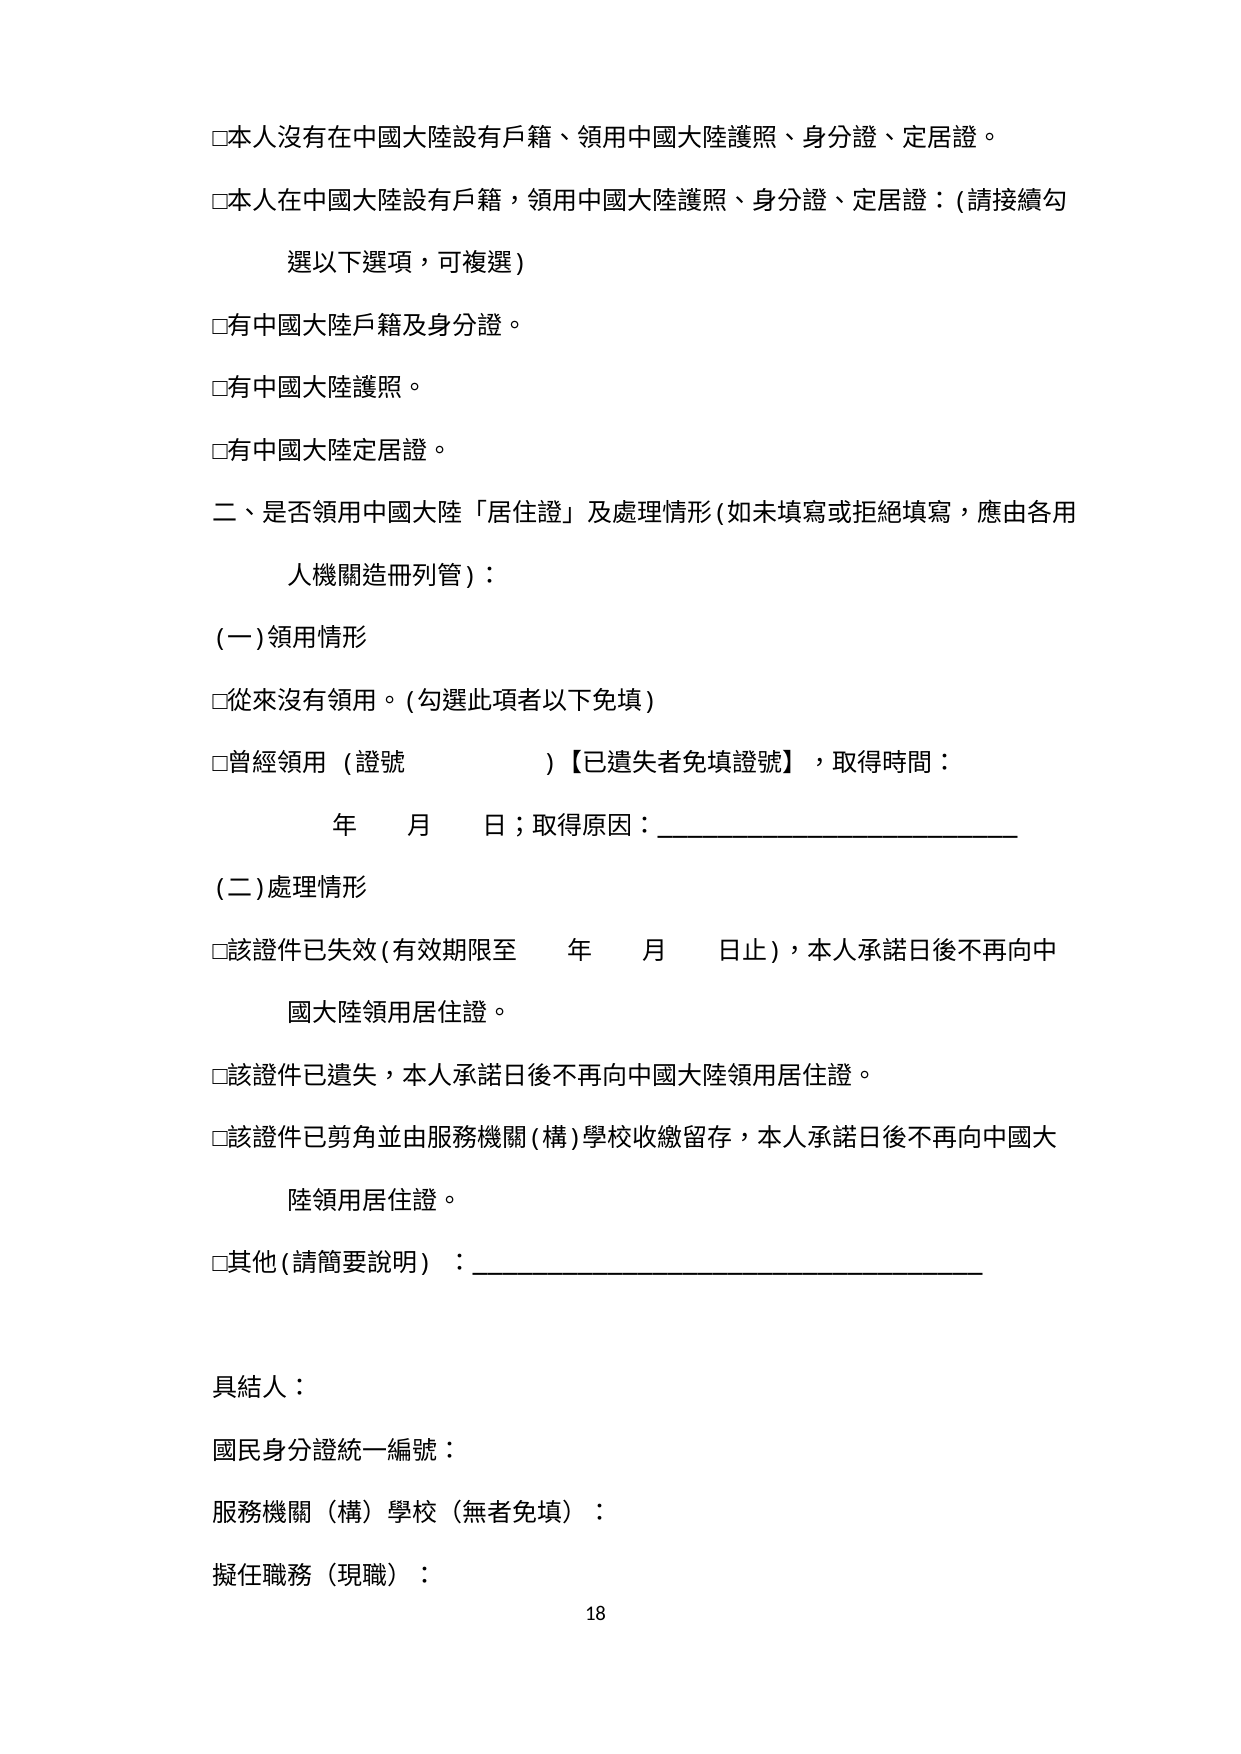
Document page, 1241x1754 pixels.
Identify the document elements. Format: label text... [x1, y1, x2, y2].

text 國民身分證統一編號： [212, 1407, 1078, 1469]
text 服務機關（構）學校（無者免填）： [212, 1469, 1078, 1532]
text □有中國大陸護照。 [212, 344, 1078, 407]
text (一)領用情形 [212, 594, 1078, 657]
text (二)處理情形 [212, 844, 1078, 907]
text □從來沒有領用。(勾選此項者以下免填) [212, 657, 1078, 719]
text □有中國大陸戶籍及身分證。 [212, 282, 1078, 344]
text 二、是否領用中國大陸「居住證」及處理情形(如未填寫或拒絕填寫，應由各用人機關造冊列管)： [212, 469, 1078, 594]
text □該證件已剪角並由服務機關(構)學校收繳留存，本人承諾日後不再向中國大陸領用居住證。 [212, 1094, 1078, 1219]
text □曾經領用 (證號 )【已遺失者免填證號】，取得時間： [212, 719, 1078, 782]
text □本人在中國大陸設有戶籍，領用中國大陸護照、身分證、定居證：(請接續勾選以下選項，可複選) [212, 157, 1078, 282]
text 擬任職務（現職）： [212, 1532, 1078, 1594]
text □該證件已失效(有效期限至 年 月 日止)，本人承諾日後不再向中國大陸領用居住證。 [212, 907, 1078, 1032]
text □本人沒有在中國大陸設有戶籍、領用中國大陸護照、身分證、定居證。 [212, 94, 1078, 157]
text 具結人： [212, 1344, 1078, 1407]
text □該證件已遺失，本人承諾日後不再向中國大陸領用居住證。 [212, 1032, 1078, 1094]
text 年 月 日；取得原因：________________________ [212, 782, 1078, 844]
text □其他(請簡要說明) ：__________________________________ [212, 1219, 1078, 1282]
text □有中國大陸定居證。 [212, 407, 1078, 469]
